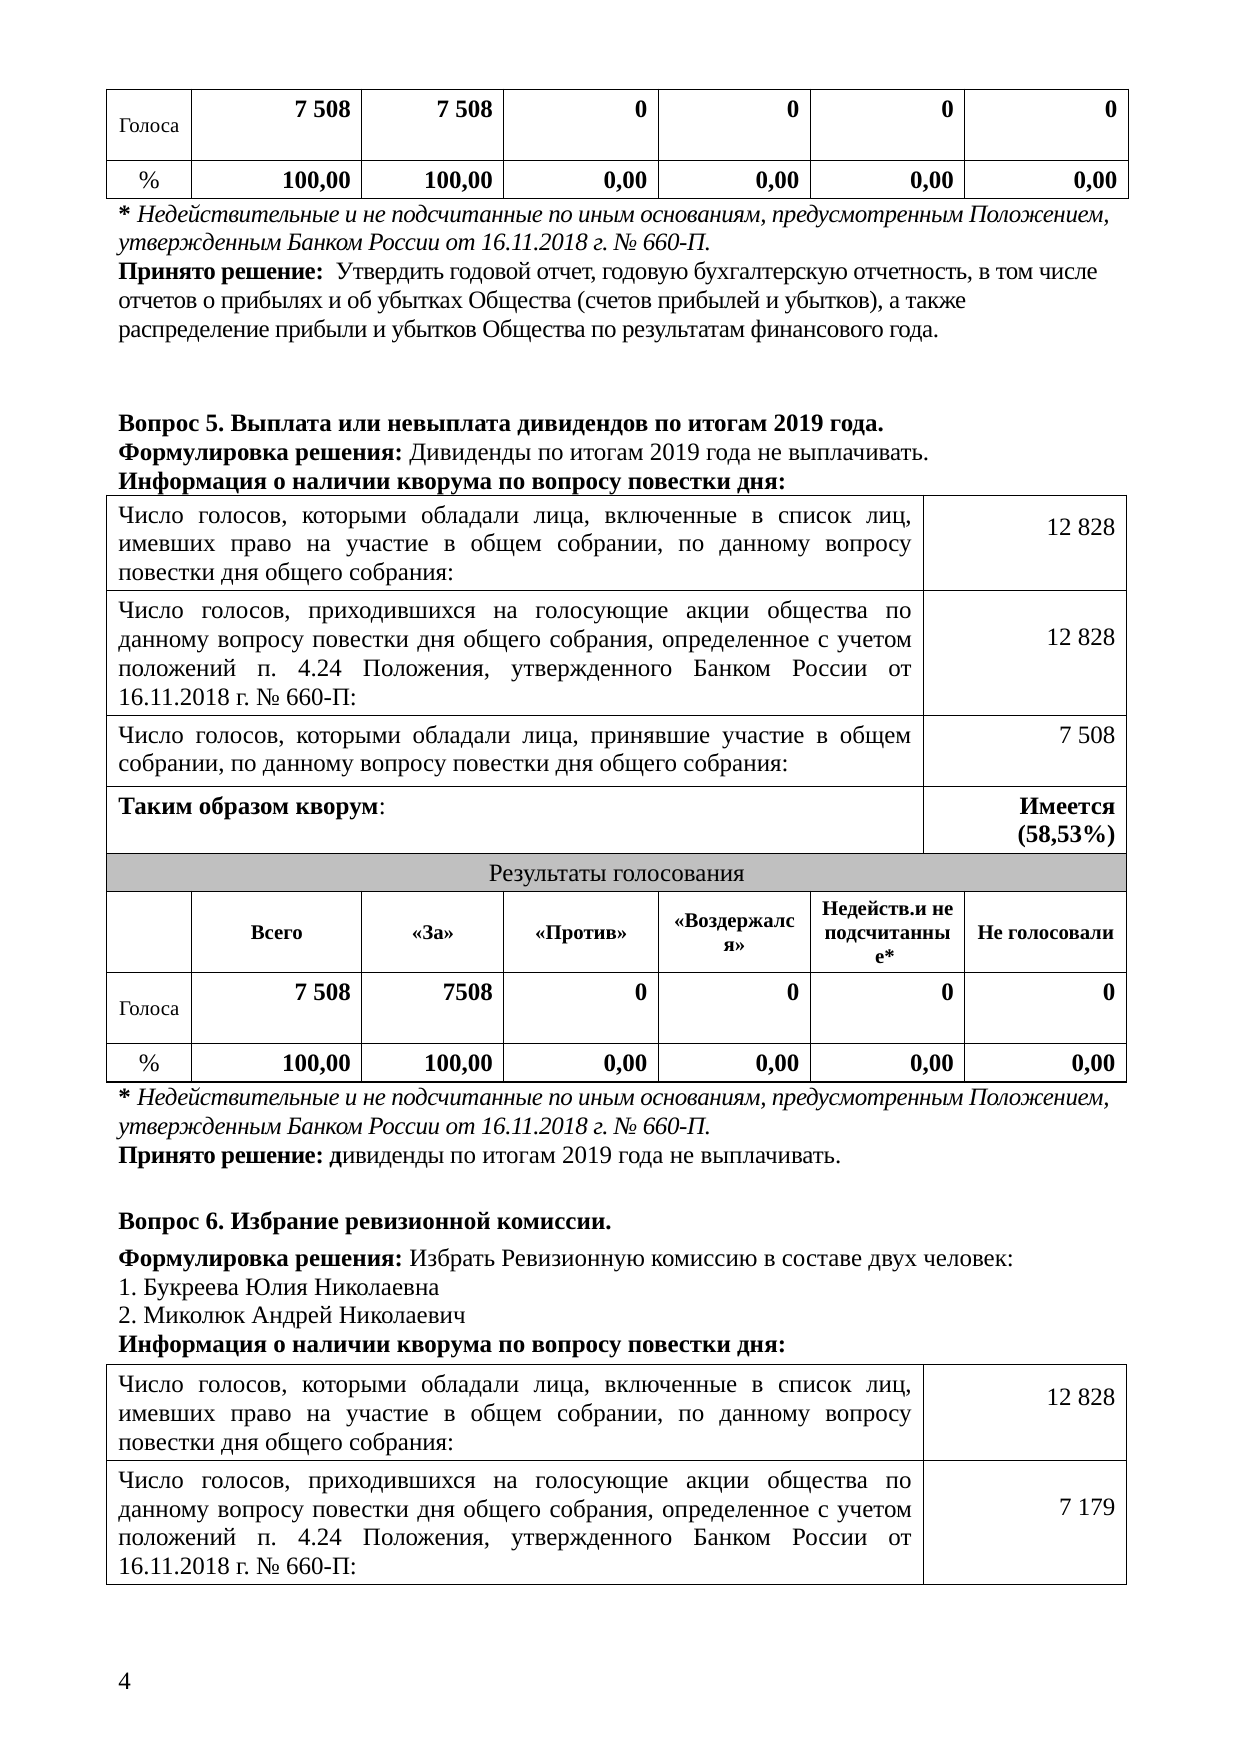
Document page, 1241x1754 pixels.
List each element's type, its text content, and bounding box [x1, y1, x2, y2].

table_cell 0,00 [504, 161, 658, 198]
table_cell Имеется (58,53%) [924, 787, 1126, 852]
table_cell 0,00 [811, 161, 964, 198]
text * Недействительные и не подсчитанные по иным основаниям, предусмотренным Положением, утвержденным Банком России от 16.11.2018 г. № 660-П. [118, 199, 1122, 256]
table_cell 0,00 [659, 161, 810, 198]
table_cell 7 508 [362, 90, 503, 159]
table_header Число голосов, которыми обладали лица, включенные в список лиц, имевших право на участие в общем собрании, по данному вопросу повестки дня общего собрания: [107, 496, 923, 590]
table_cell «Против» [504, 892, 658, 972]
table_cell Не голосовали [965, 892, 1126, 972]
table_cell Число голосов, приходившихся на голосующие акции общества по данному вопросу повестки дня общего собрания, определенное с учетом положений п. 4.24 Положения, утвержденного Банком России от 16.11.2018 г. № 660-П: [107, 591, 923, 714]
table_cell 7 508 [192, 90, 361, 159]
table_cell 100,00 [362, 1044, 503, 1081]
table_cell «За» [362, 892, 503, 972]
text 2. Миколюк Андрей Николаевич [118, 1300, 1122, 1329]
table_header 12 828 [924, 1365, 1126, 1460]
table_cell «Воздержался» [659, 892, 810, 972]
table_cell 0 [965, 973, 1126, 1043]
text Вопрос 6. Избрание ревизионной комиссии. [118, 1206, 1122, 1234]
table_cell 0,00 [504, 1044, 658, 1081]
table_cell 100,00 [192, 1044, 361, 1081]
text * Недействительные и не подсчитанные по иным основаниям, предусмотренным Положением, утвержденным Банком России от 16.11.2018 г. № 660-П. [118, 1083, 1122, 1140]
text Вопрос 5. Выплата или невыплата дивидендов по итогам 2019 года. [118, 408, 1122, 437]
table_cell 0,00 [811, 1044, 964, 1081]
table_cell 0 [965, 90, 1128, 159]
table_cell Число голосов, приходившихся на голосующие акции общества по данному вопросу повестки дня общего собрания, определенное с учетом положений п. 4.24 Положения, утвержденного Банком России от 16.11.2018 г. № 660-П: [107, 1461, 923, 1584]
table_cell 7 508 [192, 973, 361, 1043]
text Принято решение: дивиденды по итогам 2019 года не выплачивать. [118, 1140, 1122, 1169]
table_cell [107, 892, 191, 972]
table_cell 7 508 [924, 716, 1126, 786]
table_cell 0 [659, 973, 810, 1043]
table_header 12 828 [924, 496, 1126, 590]
table_cell % [107, 161, 191, 198]
text Формулировка решения: Избрать Ревизионную комиссию в составе двух человек: [118, 1243, 1122, 1272]
text Формулировка решения: Дивиденды по итогам 2019 года не выплачивать. [118, 437, 1122, 466]
text Информация о наличии кворума по вопросу повестки дня: [118, 466, 1122, 494]
table_cell 100,00 [362, 161, 503, 198]
table_cell 0,00 [965, 1044, 1126, 1081]
text Принято решение: Утвердить годовой отчет, годовую бухгалтерскую отчетность, в том числе отчетов о прибылях и об убытках Общества (счетов прибылей и убытков), а также распределение прибыли и убытков Общества по результатам финансового года. [118, 256, 1122, 342]
table_cell Число голосов, которыми обладали лица, принявшие участие в общем собрании, по данному вопросу повестки дня общего собрания: [107, 716, 923, 786]
table_cell 0,00 [965, 161, 1128, 198]
table_cell 0 [811, 973, 964, 1043]
table_cell Голоса [107, 973, 191, 1043]
table_header Число голосов, которыми обладали лица, включенные в список лиц, имевших право на участие в общем собрании, по данному вопросу повестки дня общего собрания: [107, 1365, 923, 1460]
table_cell 0 [504, 90, 658, 159]
table_cell 7508 [362, 973, 503, 1043]
table_cell 0,00 [659, 1044, 810, 1081]
table_cell 12 828 [924, 591, 1126, 714]
table_cell 100,00 [192, 161, 361, 198]
table_cell Результаты голосования [107, 854, 1126, 891]
text Информация о наличии кворума по вопросу повестки дня: [118, 1329, 1122, 1358]
table_cell 0 [811, 90, 964, 159]
table_cell % [107, 1044, 191, 1081]
table_cell Голоса [107, 90, 191, 159]
text 1. Букреева Юлия Николаевна [118, 1272, 1122, 1300]
table_cell Таким образом кворум: [107, 787, 923, 852]
table_cell Недейств.и не подсчитанные* [811, 892, 964, 972]
table_cell Всего [192, 892, 361, 972]
table_cell 7 179 [924, 1461, 1126, 1584]
table_cell 0 [504, 973, 658, 1043]
table_cell 0 [659, 90, 810, 159]
